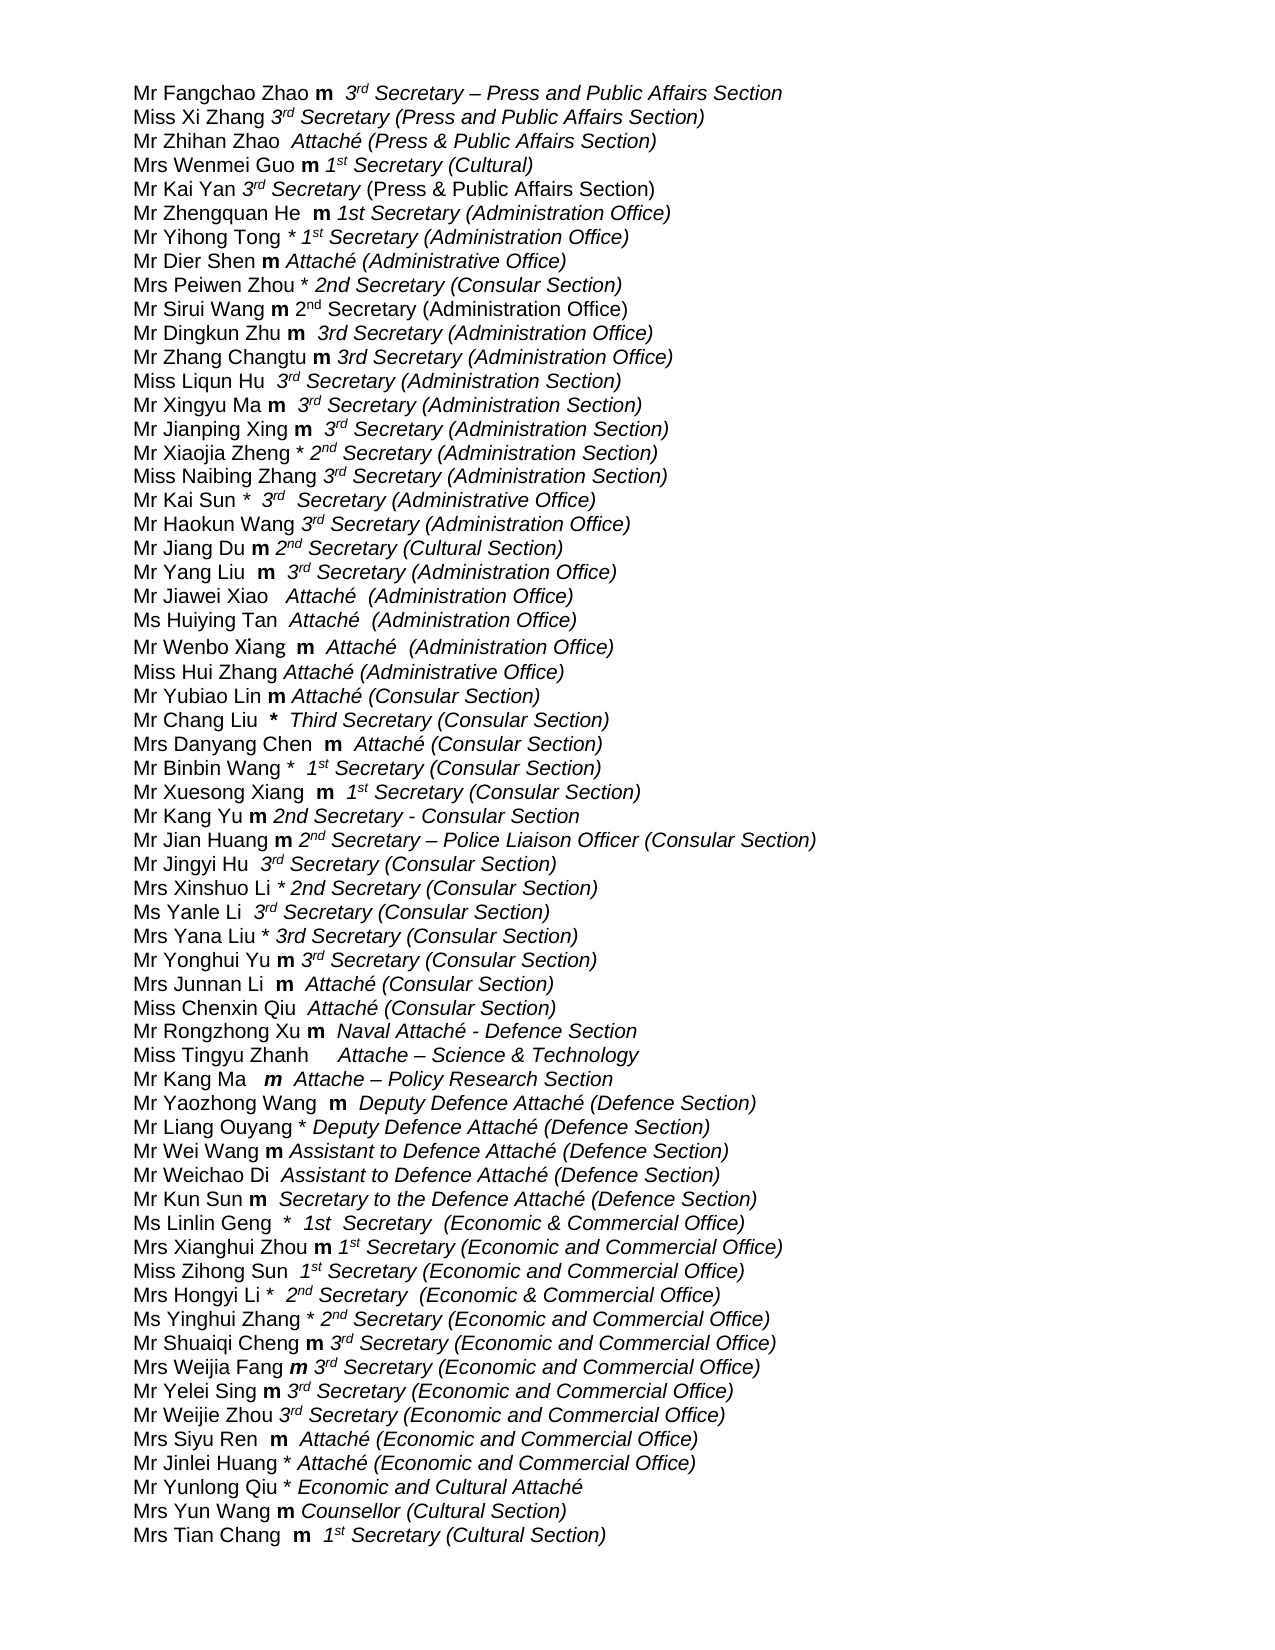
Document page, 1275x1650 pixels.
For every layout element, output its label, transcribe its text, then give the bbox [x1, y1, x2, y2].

text Mr Kang Ma m Attache – Policy Research Section [133, 1067, 1181, 1091]
text Mr Yonghui Yu m 3rd Secretary (Consular Section) [133, 947, 1181, 971]
text Ms Yinghui Zhang * 2nd Secretary (Economic and Commercial Office) [133, 1307, 1181, 1331]
text Mr Haokun Wang 3rd Secretary (Administration Office) [133, 512, 1181, 536]
text Mr Binbin Wang * 1st Secretary (Consular Section) [133, 756, 1181, 780]
text Mr Jian Huang m 2nd Secretary – Police Liaison Officer (Consular Section) [133, 828, 1181, 852]
text Mr Kai Yan 3rd Secretary (Press & Public Affairs Section) [133, 177, 1181, 201]
text Miss Chenxin Qiu Attaché (Consular Section) [133, 995, 1181, 1019]
text Mrs Danyang Chen m Attaché (Consular Section) [133, 732, 1181, 756]
text Mrs Siyu Ren m Attaché (Economic and Commercial Office) [133, 1427, 1181, 1451]
text Mr Dingkun Zhu m 3rd Secretary (Administration Office) [133, 321, 1181, 344]
text Mrs Hongyi Li * 2nd Secretary (Economic & Commercial Office) [133, 1283, 1181, 1307]
text Mr Jinlei Huang * Attaché (Economic and Commercial Office) [133, 1451, 1181, 1474]
text Mr Zhang Changtu m 3rd Secretary (Administration Office) [133, 344, 1181, 368]
text Mrs Weijia Fang m 3rd Secretary (Economic and Commercial Office) [133, 1355, 1181, 1379]
text Mr Sirui Wang m 2nd Secretary (Administration Office) [133, 297, 1181, 321]
text Mr Yaozhong Wang m Deputy Defence Attaché (Defence Section) [133, 1091, 1181, 1115]
text Mr Kang Yu m 2nd Secretary - Consular Section [133, 804, 1181, 828]
text Mr Jiawei Xiao Attaché (Administration Office) [133, 584, 1181, 608]
text Mr Yelei Sing m 3rd Secretary (Economic and Commercial Office) [133, 1379, 1181, 1403]
text Miss Hui Zhang Attaché (Administrative Office) [133, 660, 1181, 684]
text Mr Xingyu Ma m 3rd Secretary (Administration Section) [133, 392, 1181, 416]
text Mr Jiang Du m 2nd Secretary (Cultural Section) [133, 536, 1181, 560]
text Mr Rongzhong Xu m Naval Attaché - Defence Section [133, 1019, 1181, 1043]
text Mrs Xinshuo Li * 2nd Secretary (Consular Section) [133, 876, 1181, 899]
text Mr Dier Shen m Attaché (Administrative Office) [133, 249, 1181, 273]
text Mr Kai Sun * 3rd Secretary (Administrative Office) [133, 488, 1181, 512]
text Mr Shuaiqi Cheng m 3rd Secretary (Economic and Commercial Office) [133, 1331, 1181, 1355]
text Miss Naibing Zhang 3rd Secretary (Administration Section) [133, 464, 1181, 488]
text Ms Linlin Geng * 1st Secretary (Economic & Commercial Office) [133, 1211, 1181, 1235]
text Mrs Wenmei Guo m 1st Secretary (Cultural) [133, 153, 1181, 177]
text Mrs Junnan Li m Attaché (Consular Section) [133, 971, 1181, 995]
text Mr Chang Liu * Third Secretary (Consular Section) [133, 708, 1181, 732]
text Miss Zihong Sun 1st Secretary (Economic and Commercial Office) [133, 1259, 1181, 1283]
text Miss Xi Zhang 3rd Secretary (Press and Public Affairs Section) [133, 105, 1181, 129]
text Mr Wenbo Xiang m Attaché (Administration Office) [133, 632, 1181, 660]
text Mr Fangchao Zhao m 3rd Secretary – Press and Public Affairs Section [133, 81, 1181, 105]
text Mr Yunlong Qiu * Economic and Cultural Attaché [133, 1474, 1181, 1498]
text Mr Zhengquan He m 1st Secretary (Administration Office) [133, 201, 1181, 225]
text Mr Liang Ouyang * Deputy Defence Attaché (Defence Section) [133, 1115, 1181, 1139]
text Mr Yubiao Lin m Attaché (Consular Section) [133, 684, 1181, 708]
text Miss Liqun Hu 3rd Secretary (Administration Section) [133, 368, 1181, 392]
text Ms Huiying Tan Attaché (Administration Office) [133, 608, 1181, 632]
text Mr Wei Wang m Assistant to Defence Attaché (Defence Section) [133, 1139, 1181, 1163]
text Mr Weijie Zhou 3rd Secretary (Economic and Commercial Office) [133, 1403, 1181, 1427]
text Mr Kun Sun m Secretary to the Defence Attaché (Defence Section) [133, 1187, 1181, 1211]
text Mr Yihong Tong * 1st Secretary (Administration Office) [133, 225, 1181, 249]
text Mr Jianping Xing m 3rd Secretary (Administration Section) [133, 416, 1181, 440]
text Ms Yanle Li 3rd Secretary (Consular Section) [133, 899, 1181, 923]
text Mr Xiaojia Zheng * 2nd Secretary (Administration Section) [133, 440, 1181, 464]
text Mrs Peiwen Zhou * 2nd Secretary (Consular Section) [133, 273, 1181, 297]
text Mr Xuesong Xiang m 1st Secretary (Consular Section) [133, 780, 1181, 804]
text Mrs Yana Liu * 3rd Secretary (Consular Section) [133, 923, 1181, 947]
text Mr Jingyi Hu 3rd Secretary (Consular Section) [133, 852, 1181, 876]
text Mr Zhihan Zhao Attaché (Press & Public Affairs Section) [133, 129, 1181, 153]
text Mrs Tian Chang m 1st Secretary (Cultural Section) [133, 1522, 1181, 1546]
text Mrs Xianghui Zhou m 1st Secretary (Economic and Commercial Office) [133, 1235, 1181, 1259]
text Mr Weichao Di Assistant to Defence Attaché (Defence Section) [133, 1163, 1181, 1187]
text Miss Tingyu Zhanh Attache – Science & Technology [133, 1043, 1181, 1067]
text Mrs Yun Wang m Counsellor (Cultural Section) [133, 1498, 1181, 1522]
text Mr Yang Liu m 3rd Secretary (Administration Office) [133, 560, 1181, 584]
